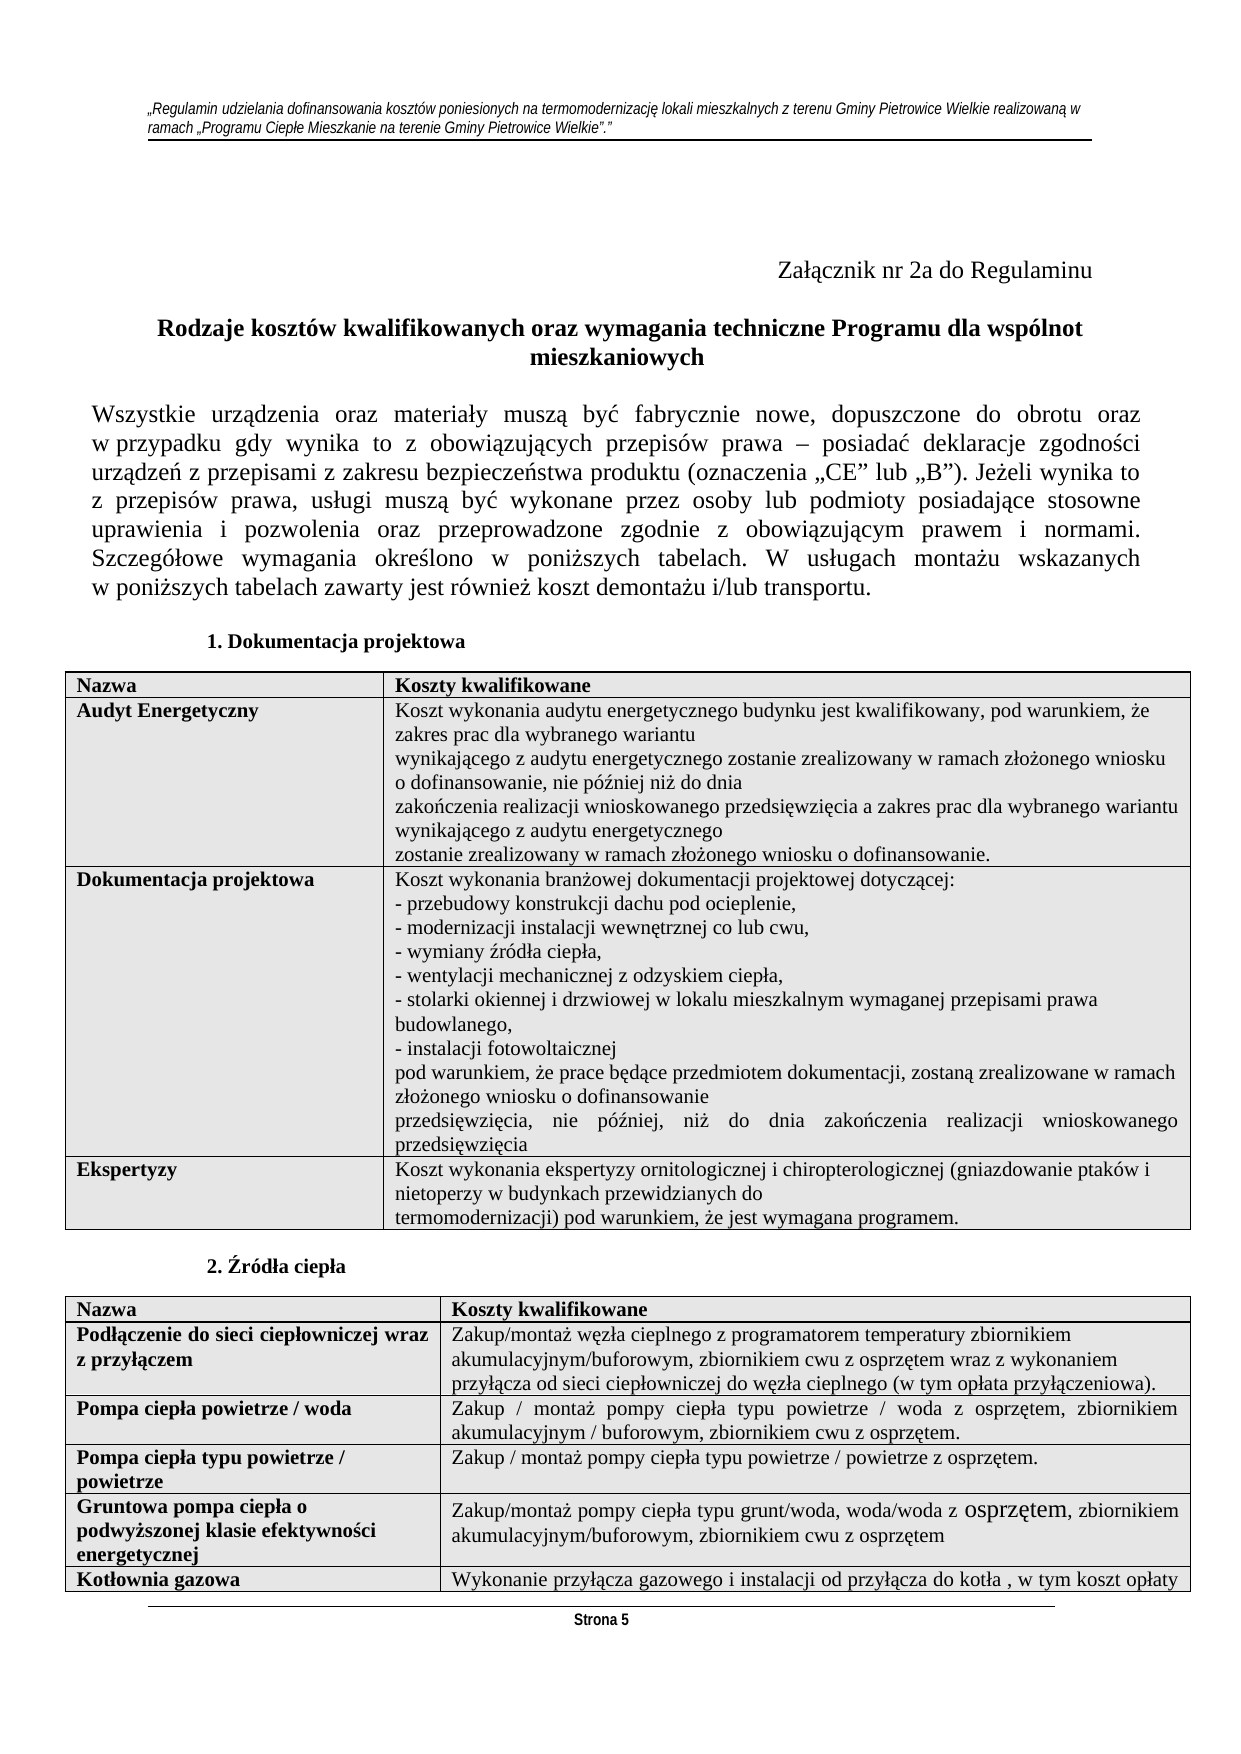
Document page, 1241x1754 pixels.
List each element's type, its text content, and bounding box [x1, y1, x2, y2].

text Wszystkie urządzenia oraz materiały muszą być fabrycznie nowe, dopuszczone do obrotu oraz w przypadku gdy wynika to z obowiązujących przepisów prawa – posiadać deklaracje zgodności urządzeń z przepisami z zakresu bezpieczeństwa produktu (oznaczenia „CE” lub „B”). Jeżeli wynika to z przepisów prawa, usługi muszą być wykonane przez osoby lub podmioty posiadające stosowne uprawienia i pozwolenia oraz przeprowadzone zgodnie z obowiązującym prawem i normami. Szczegółowe wymagania określono w poniższych tabelach. W usługach montażu wskazanych w poniższych tabelach zawarty jest również koszt demontażu i/lub transportu. [91, 399, 1141, 601]
text Rodzaje kosztów kwalifikowanych oraz wymagania techniczne Programu dla wspólnot mieszkaniowych [148, 313, 1092, 371]
table_cell Zakup / montaż pompy ciepła typu powietrze / woda z osprzętem, zbiornikiem akumulacyjnym / buforowym, zbiornikiem cwu z osprzętem. [441, 1396, 1190, 1444]
table_header Nazwa [66, 673, 383, 697]
text Załącznik nr 2a do Regulaminu [148, 256, 1092, 284]
table_cell Kotłownia gazowa [66, 1567, 440, 1591]
table_cell Pompa ciepła powietrze / woda [66, 1396, 440, 1444]
table_cell Gruntowa pompa ciepła o podwyższonej klasie efektywności energetycznej [66, 1494, 440, 1566]
table_cell Audyt Energetyczny [66, 698, 383, 866]
table_cell Dokumentacja projektowa [66, 867, 383, 1156]
table_cell Koszt wykonania branżowej dokumentacji projektowej dotyczącej: - przebudowy konstrukcji dachu pod ocieplenie, - modernizacji instalacji wewnętrznej co lub cwu, - wymiany źródła ciepła, - wentylacji mechanicznej z odzyskiem ciepła, - stolarki okiennej i drzwiowej w lokalu mieszkalnym wymaganej przepisami prawa budowlanego, - instalacji fotowoltaicznej pod warunkiem, że prace będące przedmiotem dokumentacji, zostaną zrealizowane w ramach złożonego wniosku o dofinansowanie przedsięwzięcia, nie później, niż do dnia zakończenia realizacji wnioskowanego przedsięwzięcia [384, 867, 1190, 1156]
table_cell Koszt wykonania audytu energetycznego budynku jest kwalifikowany, pod warunkiem, że zakres prac dla wybranego wariantu wynikającego z audytu energetycznego zostanie zrealizowany w ramach złożonego wniosku o dofinansowanie, nie później niż do dnia zakończenia realizacji wnioskowanego przedsięwzięcia a zakres prac dla wybranego wariantu wynikającego z audytu energetycznego zostanie zrealizowany w ramach złożonego wniosku o dofinansowanie. [384, 698, 1190, 866]
table_cell Zakup / montaż pompy ciepła typu powietrze / powietrze z osprzętem. [441, 1445, 1190, 1493]
list Dokumentacja projektowa [207, 629, 1092, 653]
table_header Koszty kwalifikowane [384, 673, 1190, 697]
table_header Nazwa [66, 1297, 440, 1321]
table_cell Zakup/montaż pompy ciepła typu grunt/woda, woda/woda z osprzętem, zbiornikiem akumulacyjnym/buforowym, zbiornikiem cwu z osprzętem [441, 1494, 1190, 1566]
list Źródła ciepła [207, 1254, 1092, 1278]
table_cell Koszt wykonania ekspertyzy ornitologicznej i chiropterologicznej (gniazdowanie ptaków i nietoperzy w budynkach przewidzianych do termomodernizacji) pod warunkiem, że jest wymagana programem. [384, 1157, 1190, 1229]
table_cell Podłączenie do sieci ciepłowniczej wraz z przyłączem [66, 1323, 440, 1394]
table_cell Ekspertyzy [66, 1157, 383, 1229]
table_cell Pompa ciepła typu powietrze / powietrze [66, 1445, 440, 1493]
table_cell Wykonanie przyłącza gazowego i instalacji od przyłącza do kotła , w tym koszt opłaty [441, 1567, 1190, 1591]
table_header Koszty kwalifikowane [441, 1297, 1190, 1321]
table_cell Zakup/montaż węzła cieplnego z programatorem temperatury zbiornikiem akumulacyjnym/buforowym, zbiornikiem cwu z osprzętem wraz z wykonaniem przyłącza od sieci ciepłowniczej do węzła cieplnego (w tym opłata przyłączeniowa). [441, 1323, 1190, 1394]
